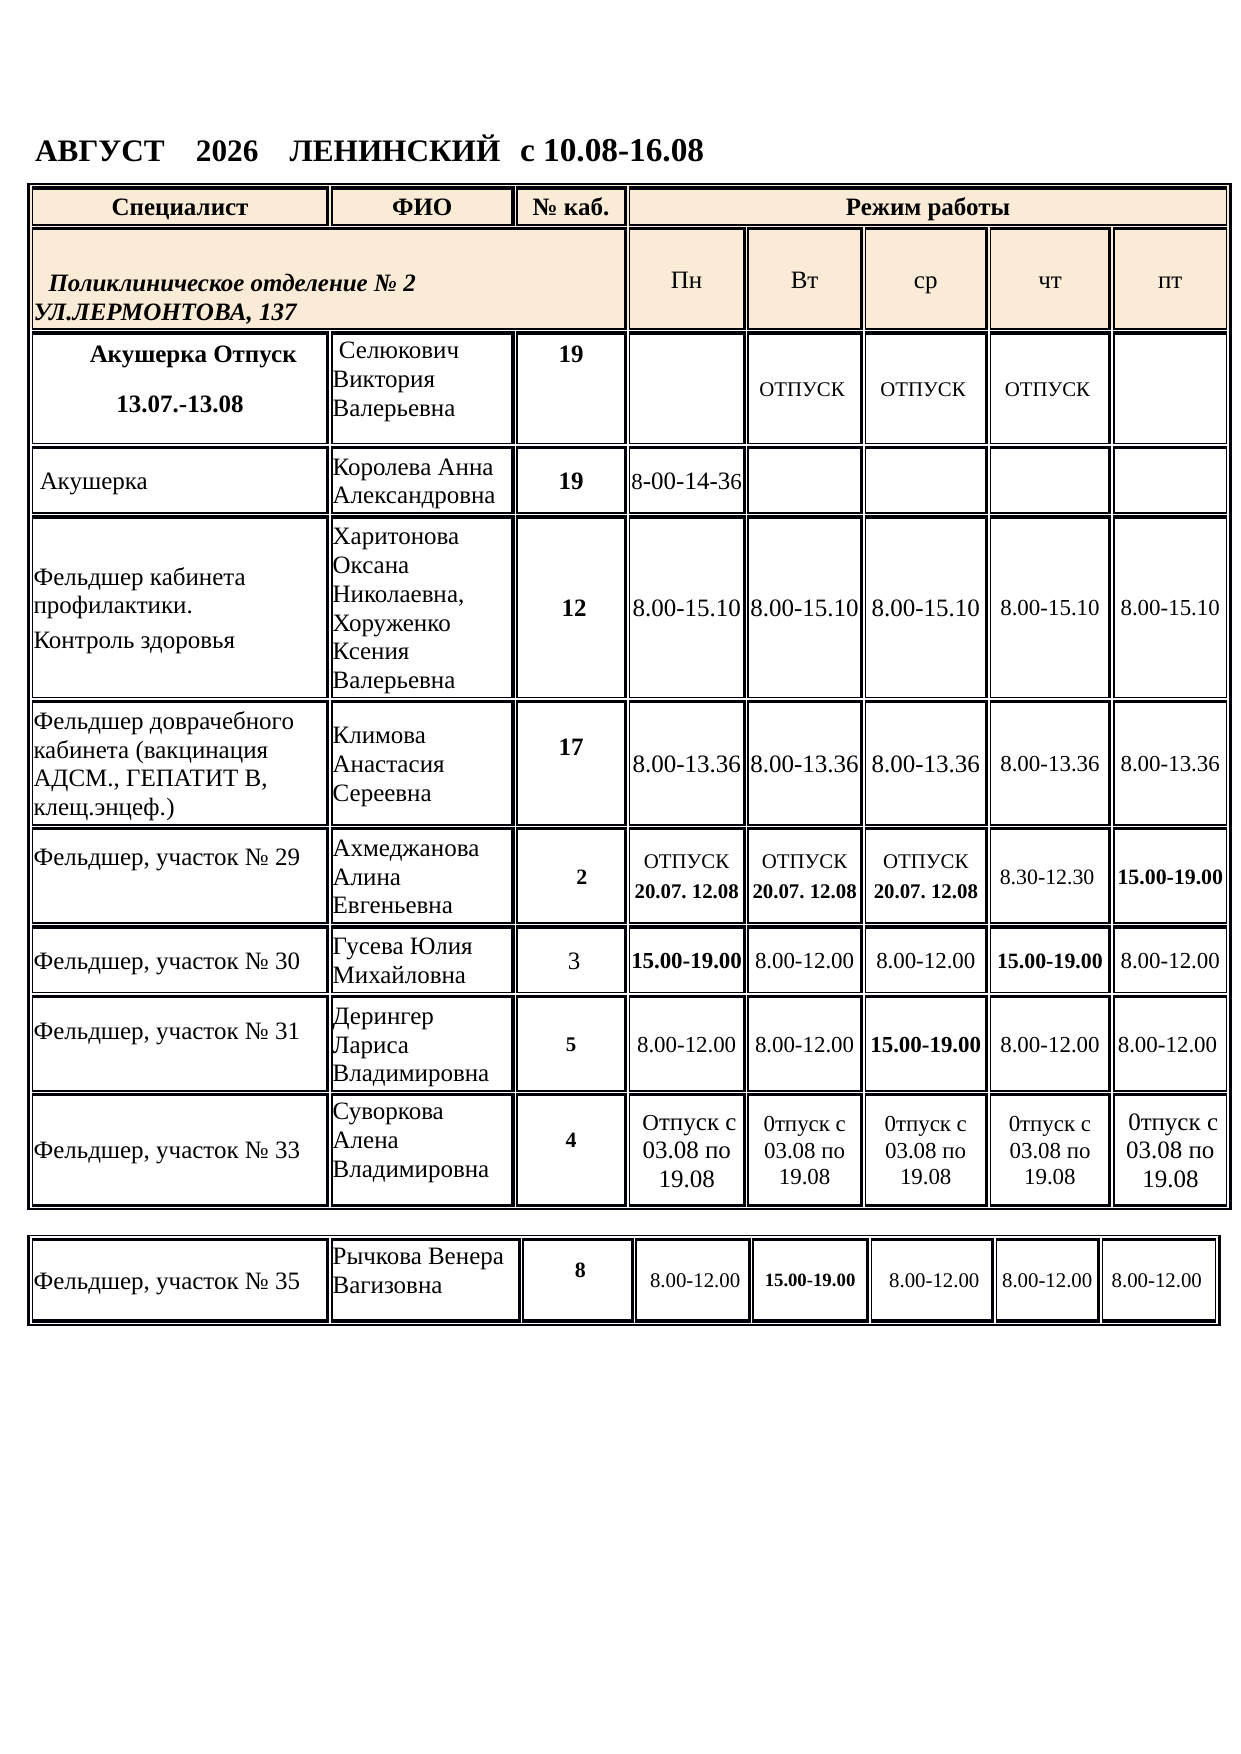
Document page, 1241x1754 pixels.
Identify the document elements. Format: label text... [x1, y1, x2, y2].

table_cell 8.00-12.00 [866, 929, 985, 992]
table_header 8.00-12.00 [1103, 1241, 1215, 1319]
table_cell ОТПУСК [991, 335, 1108, 443]
table_cell Отпуск с 03.08 по 19.08 [630, 1096, 743, 1203]
table_cell Фельдшер, участок № 33 [33, 1096, 326, 1203]
table_cell 8.00-13.36 [1115, 703, 1226, 824]
table_cell [991, 449, 1108, 512]
table_cell 8.00-15.10 [991, 519, 1108, 697]
table_cell 8.00-13.36 [630, 703, 743, 824]
table_cell 8.00-12.00 [749, 929, 860, 992]
table_cell 8.00-15.10 [630, 519, 743, 697]
table_header Рычкова Венера Вагизовна [333, 1241, 518, 1319]
table_cell Поликлиническое отделение № 2 УЛ.ЛЕРМОНТОВА, 137 [33, 230, 624, 328]
table_cell 0тпуск с 03.08 по 19.08 [1115, 1096, 1226, 1203]
table_cell [1115, 449, 1226, 512]
table_header Режим работы [630, 190, 1226, 224]
table_cell ср [866, 230, 985, 328]
table_header 15.00-19.00 [754, 1241, 866, 1319]
table_cell ОТПУСК [749, 335, 860, 443]
table_cell Королева Анна Александровна [333, 449, 511, 512]
table_cell 8.00-12.00 [1115, 929, 1226, 992]
table_cell 8.30-12.30 [991, 830, 1108, 922]
table_cell пт [1115, 230, 1226, 328]
table_cell 0тпуск с 03.08 по 19.08 [749, 1096, 860, 1203]
table_cell Вт [749, 230, 860, 328]
table_cell 8.00-15.10 [866, 519, 985, 697]
table_header Фельдшер, участок № 35 [33, 1241, 326, 1319]
table_cell ОТПУСК 20.07. 12.08 [866, 830, 985, 922]
table_cell 19 [518, 335, 624, 443]
table_cell [1115, 335, 1226, 443]
table_cell 8.00-12.00 [749, 998, 860, 1090]
table_cell ОТПУСК 20.07. 12.08 [630, 830, 743, 922]
text АВГУСТ 2026 ЛЕНИНСКИЙ с 10.08-16.08 [35, 118, 1152, 171]
table_cell Акушерка [33, 449, 326, 512]
table_cell 8.00-13.36 [866, 703, 985, 824]
table_cell 2 [518, 830, 624, 922]
table_cell Фельдшер, участок № 29 [33, 830, 326, 922]
table_cell чт [991, 230, 1108, 328]
table_cell Селюкович Виктория Валерьевна [333, 335, 511, 443]
table_cell 15.00-19.00 [866, 998, 985, 1090]
table_cell 8.00-12.00 [630, 998, 743, 1090]
table_cell 8.00-15.10 [1115, 519, 1226, 697]
table_cell [866, 449, 985, 512]
table_cell 0тпуск с 03.08 по 19.08 [866, 1096, 985, 1203]
table_cell [630, 335, 743, 443]
table_cell 15.00-19.00 [991, 929, 1108, 992]
table_cell 3 [518, 929, 624, 992]
table_cell 12 [518, 519, 624, 697]
table_cell Фельдшер кабинета профилактики. Контроль здоровья [33, 519, 326, 697]
table_cell Дерингер Лариса Владимировна [333, 998, 511, 1090]
table_cell 15.00-19.00 [630, 929, 743, 992]
table_cell Гусева Юлия Михайловна [333, 929, 511, 992]
table_cell 19 [518, 449, 624, 512]
table_cell 8.00-13.36 [749, 703, 860, 824]
table_cell 8.00-12.00 [991, 998, 1108, 1090]
table_cell 17 [518, 703, 624, 824]
table_cell Ахмеджанова Алина Евгеньевна [333, 830, 511, 922]
table_cell Харитонова Оксана Николаевна, Хоруженко Ксения Валерьевна [333, 519, 511, 697]
table_header 8.00-12.00 [637, 1241, 748, 1319]
table_cell 8-00-14-36 [630, 449, 743, 512]
table_header ФИО [333, 190, 511, 224]
table_cell Климова Анастасия Сереевна [333, 703, 511, 824]
table_header 8 [524, 1241, 631, 1319]
table_cell 0тпуск с 03.08 по 19.08 [991, 1096, 1108, 1203]
table_cell 8.00-12.00 [1115, 998, 1226, 1090]
table_cell 4 [518, 1096, 624, 1203]
table_cell ОТПУСК [866, 335, 985, 443]
table_cell Фельдшер, участок № 30 [33, 929, 326, 992]
table_cell Фельдшер доврачебного кабинета (вакцинация АДСМ., ГЕПАТИТ В, клещ.энцеф.) [33, 703, 326, 824]
table_header № каб. [518, 190, 624, 224]
table_cell 15.00-19.00 [1115, 830, 1226, 922]
table_header 8.00-12.00 [997, 1241, 1097, 1319]
table_cell Акушерка Отпуск 13.07.-13.08 [33, 335, 326, 443]
table_cell 8.00-15.10 [749, 519, 860, 697]
table_cell Пн [630, 230, 743, 328]
table_cell Суворкова Алена Владимировна [333, 1096, 511, 1203]
table_header 8.00-12.00 [872, 1241, 991, 1319]
table_cell 5 [518, 998, 624, 1090]
table_cell 8.00-13.36 [991, 703, 1108, 824]
table_cell [749, 449, 860, 512]
table_cell ОТПУСК 20.07. 12.08 [749, 830, 860, 922]
table_header Специалист [33, 190, 326, 224]
table_cell Фельдшер, участок № 31 [33, 998, 326, 1090]
